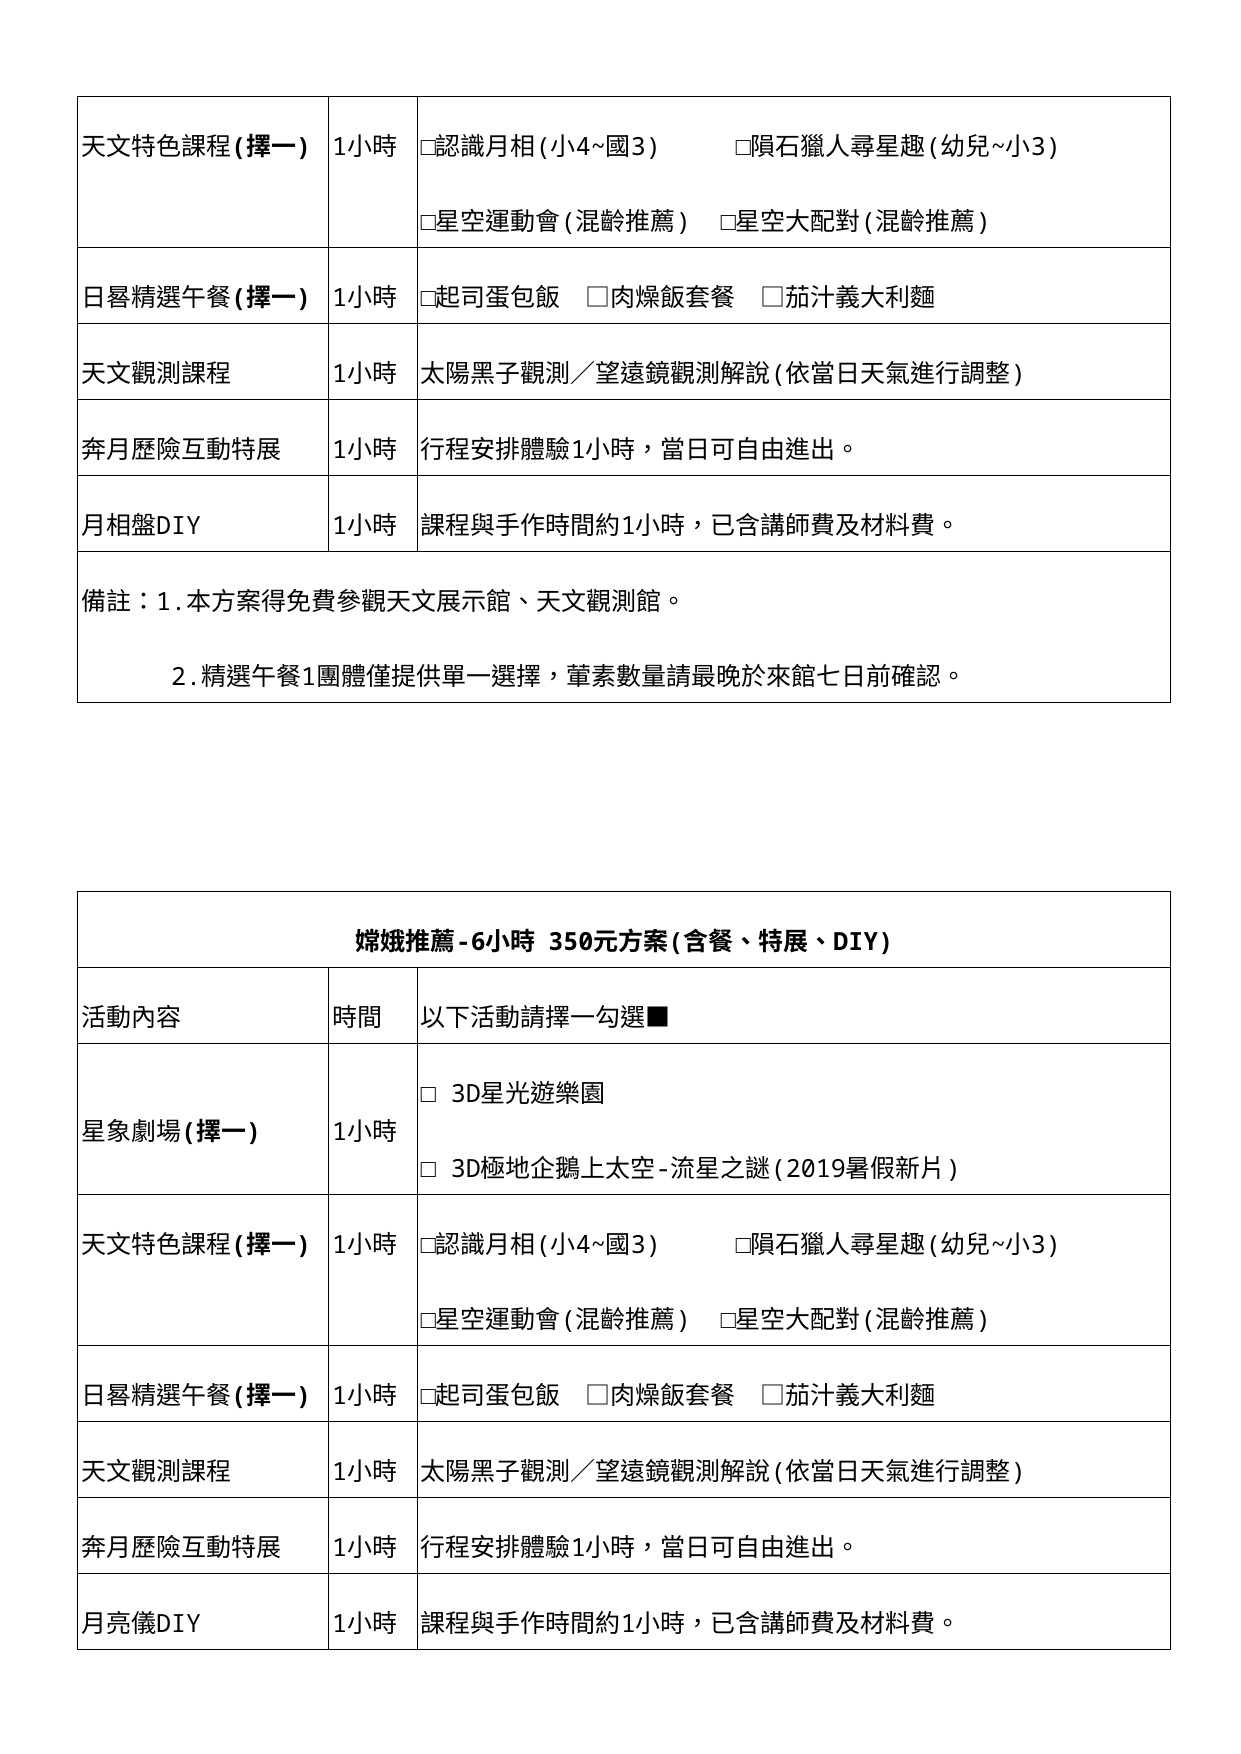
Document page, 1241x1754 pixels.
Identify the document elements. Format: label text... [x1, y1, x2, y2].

table_cell □認識月相(小4~國3) □隕石獵人尋星趣(幼兒~小3) □星空運動會(混齡推薦) □星空大配對(混齡推薦) [418, 1195, 1170, 1345]
table_cell 天文觀測課程 [78, 1422, 328, 1497]
table_cell □ 3D星光遊樂園 □ 3D極地企鵝上太空-流星之謎(2019暑假新片) [418, 1044, 1170, 1194]
table_cell 天文特色課程(擇一) [78, 97, 328, 247]
table_cell 奔月歷險互動特展 [78, 400, 328, 475]
table_cell 天文特色課程(擇一) [78, 1195, 328, 1345]
table_cell 太陽黑子觀測／望遠鏡觀測解說(依當日天氣進行調整) [418, 324, 1170, 399]
table_cell 1小時 [329, 476, 417, 551]
table_cell 天文觀測課程 [78, 324, 328, 399]
table_cell 行程安排體驗1小時，當日可自由進出。 [418, 1498, 1170, 1573]
table_cell 活動內容 [78, 968, 328, 1043]
table_cell 日晷精選午餐(擇一) [78, 248, 328, 323]
table_cell 太陽黑子觀測／望遠鏡觀測解說(依當日天氣進行調整) [418, 1422, 1170, 1497]
table_cell 時間 [329, 968, 417, 1043]
table_cell 1小時 [329, 1574, 417, 1649]
table_cell □認識月相(小4~國3) □隕石獵人尋星趣(幼兒~小3) □星空運動會(混齡推薦) □星空大配對(混齡推薦) [418, 97, 1170, 247]
table_cell □起司蛋包飯 □肉燥飯套餐 □茄汁義大利麵 [418, 248, 1170, 323]
table_cell 課程與手作時間約1小時，已含講師費及材料費。 [418, 476, 1170, 551]
table_cell 月相盤DIY [78, 476, 328, 551]
table_cell 奔月歷險互動特展 [78, 1498, 328, 1573]
table_cell 備註：1.本方案得免費參觀天文展示館、天文觀測館。 2.精選午餐1團體僅提供單一選擇，葷素數量請最晚於來館七日前確認。 [78, 552, 1170, 702]
table_cell 1小時 [329, 1498, 417, 1573]
table_cell □起司蛋包飯 □肉燥飯套餐 □茄汁義大利麵 [418, 1346, 1170, 1421]
table_header 嫦娥推薦-6小時 350元方案(含餐、特展、DIY) [78, 892, 1170, 967]
table_cell 1小時 [329, 1422, 417, 1497]
table_cell 1小時 [329, 248, 417, 323]
table_cell 1小時 [329, 324, 417, 399]
table_cell 1小時 [329, 1346, 417, 1421]
table_cell 1小時 [329, 1195, 417, 1345]
table_cell 月亮儀DIY [78, 1574, 328, 1649]
table_cell 星象劇場(擇一) [78, 1044, 328, 1194]
table_cell 1小時 [329, 97, 417, 247]
table_cell 日晷精選午餐(擇一) [78, 1346, 328, 1421]
table_cell 1小時 [329, 400, 417, 475]
table_cell 課程與手作時間約1小時，已含講師費及材料費。 [418, 1574, 1170, 1649]
table_cell 行程安排體驗1小時，當日可自由進出。 [418, 400, 1170, 475]
table_cell 1小時 [329, 1044, 417, 1194]
table_cell 以下活動請擇一勾選■ [418, 968, 1170, 1043]
